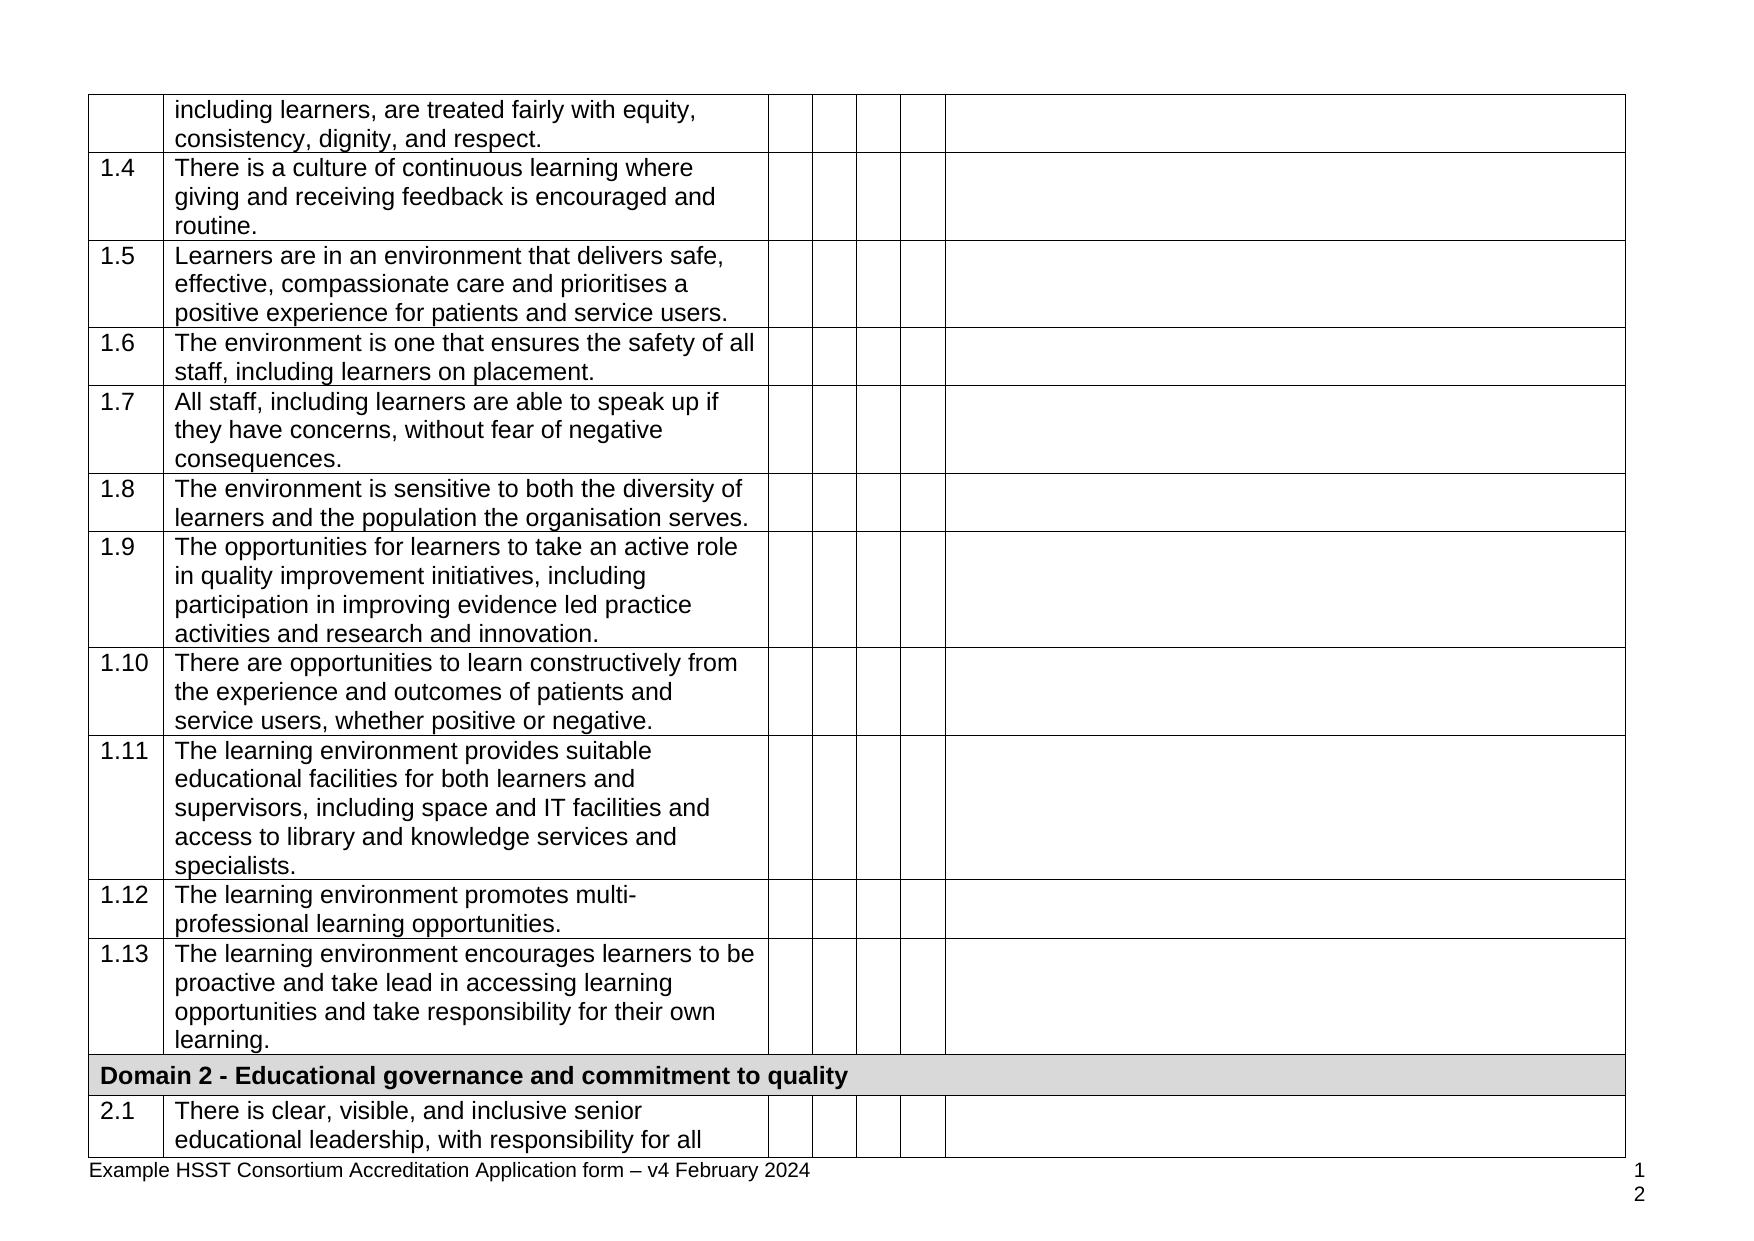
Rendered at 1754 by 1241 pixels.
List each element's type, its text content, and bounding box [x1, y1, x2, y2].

table_cell including learners, are treated fairly with equity, consistency, dignity, and respect. [164, 95, 768, 152]
table_cell [769, 153, 812, 239]
table_cell 1.12 [89, 880, 163, 938]
table_cell [813, 939, 856, 1054]
table_cell The learning environment provides suitable educational facilities for both learners and supervisors, including space and IT facilities and access to library and knowledge services and specialists. [164, 736, 768, 879]
table_cell 1.10 [89, 648, 163, 734]
table_cell [857, 1096, 900, 1157]
table_cell 1.13 [89, 939, 163, 1054]
table_cell [857, 241, 900, 327]
table_cell [946, 153, 1625, 239]
table_cell There is a culture of continuous learning where giving and receiving feedback is encouraged and routine. [164, 153, 768, 239]
table_cell [901, 1096, 945, 1157]
table_cell [857, 474, 900, 531]
table_cell [769, 880, 812, 938]
table_cell The environment is sensitive to both the diversity of learners and the population the organisation serves. [164, 474, 768, 531]
table_cell [813, 474, 856, 531]
table_cell [813, 648, 856, 734]
table_cell [813, 95, 856, 152]
table_cell The learning environment encourages learners to be proactive and take lead in accessing learning opportunities and take responsibility for their own learning. [164, 939, 768, 1054]
table_cell [857, 648, 900, 734]
table_cell [946, 736, 1625, 879]
table_cell [769, 474, 812, 531]
table_cell [769, 328, 812, 385]
table_cell [946, 880, 1625, 938]
table_cell [946, 328, 1625, 385]
table_cell [769, 386, 812, 473]
table_cell [857, 736, 900, 879]
table_cell The environment is one that ensures the safety of all staff, including learners on placement. [164, 328, 768, 385]
table_cell [946, 648, 1625, 734]
table_cell [813, 328, 856, 385]
table_cell [769, 95, 812, 152]
table_cell 2.1 [89, 1096, 163, 1157]
table_cell [813, 1096, 856, 1157]
table_cell [769, 1096, 812, 1157]
table_cell 1.11 [89, 736, 163, 879]
table_cell [901, 95, 945, 152]
table_cell [813, 241, 856, 327]
table_cell [946, 532, 1625, 647]
table_cell [946, 386, 1625, 473]
table_cell The learning environment promotes multi-professional learning opportunities. [164, 880, 768, 938]
table_cell [946, 95, 1625, 152]
table_cell [89, 95, 163, 152]
table_cell [813, 880, 856, 938]
table_cell [857, 328, 900, 385]
table_cell All staff, including learners are able to speak up if they have concerns, without fear of negative consequences. [164, 386, 768, 473]
table_cell [857, 386, 900, 473]
table_cell [857, 95, 900, 152]
table_cell Learners are in an environment that delivers safe, effective, compassionate care and prioritises a positive experience for patients and service users. [164, 241, 768, 327]
table_cell There are opportunities to learn constructively from the experience and outcomes of patients and service users, whether positive or negative. [164, 648, 768, 734]
table_cell [857, 532, 900, 647]
table_cell There is clear, visible, and inclusive senior educational leadership, with responsibility for all [164, 1096, 768, 1157]
table_cell [901, 241, 945, 327]
table_cell [901, 532, 945, 647]
table_cell Domain 2 - Educational governance and commitment to quality [89, 1055, 1625, 1095]
table_cell [857, 880, 900, 938]
table_cell [769, 241, 812, 327]
table_cell 1.6 [89, 328, 163, 385]
table_cell [901, 474, 945, 531]
table_cell [901, 386, 945, 473]
table_cell [769, 648, 812, 734]
table_cell 1.5 [89, 241, 163, 327]
table_cell 1.4 [89, 153, 163, 239]
table_cell 1.7 [89, 386, 163, 473]
table_cell [946, 474, 1625, 531]
table_cell [813, 736, 856, 879]
table_cell [901, 736, 945, 879]
table_cell [901, 939, 945, 1054]
table_cell [901, 328, 945, 385]
table_cell The opportunities for learners to take an active role in quality improvement initiatives, including participation in improving evidence led practice activities and research and innovation. [164, 532, 768, 647]
table_cell [769, 736, 812, 879]
table_cell [946, 241, 1625, 327]
table_cell [946, 1096, 1625, 1157]
table_cell [901, 648, 945, 734]
table_cell [857, 939, 900, 1054]
table_cell [946, 939, 1625, 1054]
table_cell 1.9 [89, 532, 163, 647]
table_cell [901, 880, 945, 938]
table_cell [813, 532, 856, 647]
table_cell [769, 939, 812, 1054]
table_cell [769, 532, 812, 647]
table_cell [857, 153, 900, 239]
table_cell [901, 153, 945, 239]
table_cell [813, 386, 856, 473]
table_cell [813, 153, 856, 239]
table_cell 1.8 [89, 474, 163, 531]
